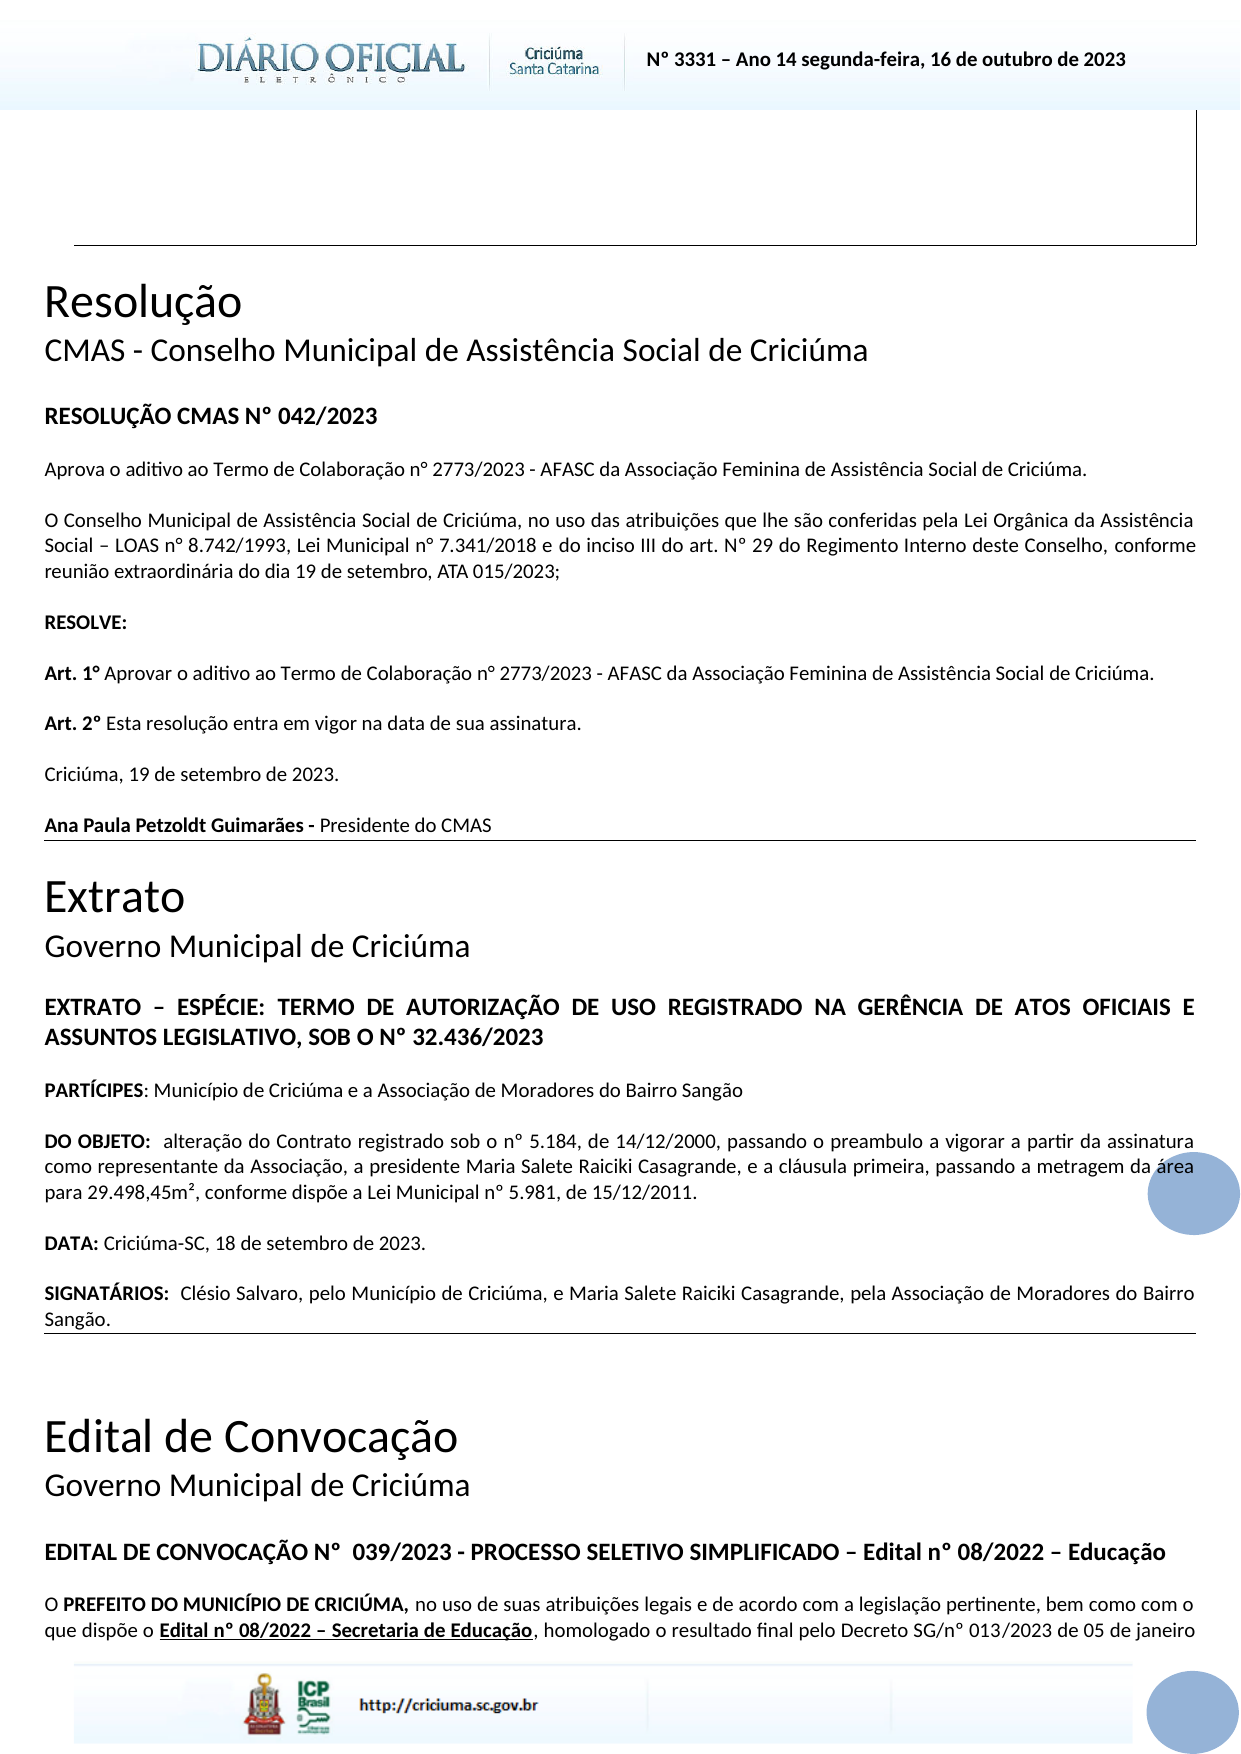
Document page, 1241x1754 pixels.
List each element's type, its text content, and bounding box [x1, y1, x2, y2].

text RESOLUÇÃO CMAS Nº 042/2023 [44, 400, 1196, 431]
text SIGNATÁRIOS: Clésio Salvaro, pelo Município de Criciúma, e Maria Salete Raiciki Casagrande, pela Associação de Moradores do Bairro Sangão. [44, 1281, 1196, 1333]
text O Conselho Municipal de Assistência Social de Criciúma, no uso das atribuições que lhe são conferidas pela Lei Orgânica da Assistência Social – LOAS n° 8.742/1993, Lei Municipal n° 7.341/2018 e do inciso III do art. Nº 29 do Regimento Interno deste Conselho, conforme reunião extraordinária do dia 19 de setembro, ATA 015/2023; [44, 507, 1196, 583]
text Resolução [44, 271, 1196, 329]
text PARTÍCIPES: Município de Criciúma e a Associação de Moradores do Bairro Sangão [44, 1077, 1196, 1103]
text Ana Paula Petzoldt Guimarães - Presidente do CMAS [44, 812, 1196, 840]
text Aprova o aditivo ao Termo de Colaboração n° 2773/2023 - AFASC da Associação Feminina de Assistência Social de Criciúma. [44, 456, 1196, 482]
text EXTRATO – ESPÉCIE: TERMO DE AUTORIZAÇÃO DE USO REGISTRADO NA GERÊNCIA DE ATOS OFICIAIS E ASSUNTOS LEGISLATIVO, SOB O Nº 32.436/2023 [44, 991, 1196, 1052]
text RESOLVE: [44, 609, 1196, 634]
text DO OBJETO: alteração do Contrato registrado sob o nº 5.184, de 14/12/2000, passando o preambulo a vigorar a partir da assinatura como representante da Associação, a presidente Maria Salete Raiciki Casagrande, e a cláusula primeira, passando a metragem da área para 29.498,45m², conforme dispõe a Lei Municipal nº 5.981, de 15/12/2011. [44, 1128, 1196, 1204]
text CMAS - Conselho Municipal de Assistência Social de Criciúma [44, 329, 1196, 370]
text Art. 1° Aprovar o aditivo ao Termo de Colaboração n° 2773/2023 - AFASC da Associação Feminina de Assistência Social de Criciúma. [44, 660, 1196, 685]
text Governo Municipal de Criciúma [44, 925, 1196, 965]
text Edital de Convocação [44, 1406, 1196, 1464]
text DATA: Criciúma-SC, 18 de setembro de 2023. [44, 1230, 1196, 1255]
text Criciúma, 19 de setembro de 2023. [44, 761, 1196, 787]
text Extrato [44, 866, 1196, 925]
text EDITAL DE CONVOCAÇÃO Nº 039/2023 - PROCESSO SELETIVO SIMPLIFICADO – Edital nº 08/2022 – Educação [44, 1536, 1196, 1566]
text Governo Municipal de Criciúma [44, 1464, 1196, 1505]
text O PREFEITO DO MUNICÍPIO DE CRICIÚMA, no uso de suas atribuições legais e de acordo com a legislação pertinente, bem como com o que dispõe o Edital nº 08/2022 – Secretaria de Educação, homologado o resultado final pelo Decreto SG/nº 013/2023 de 05 de janeiro [44, 1592, 1196, 1642]
text Art. 2º Esta resolução entra em vigor na data de sua assinatura. [44, 711, 1196, 736]
